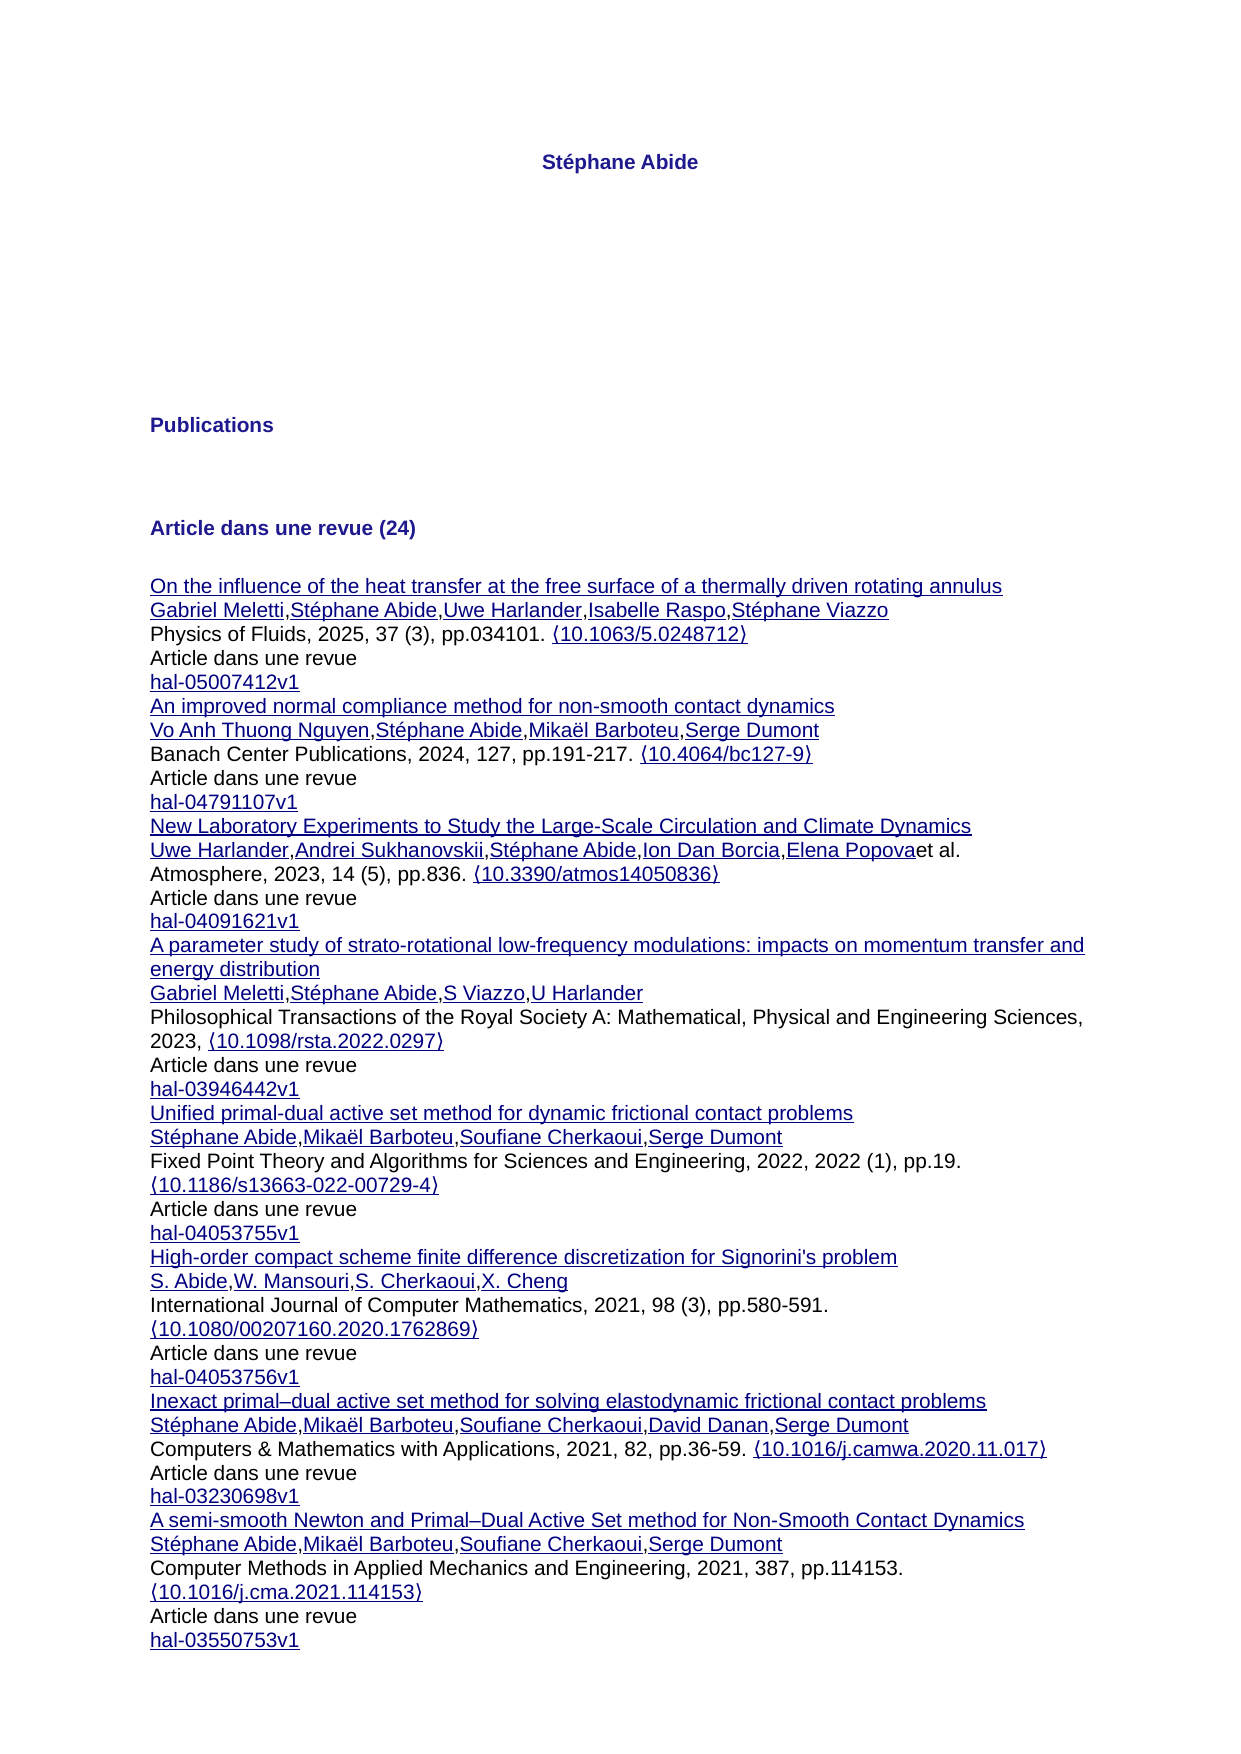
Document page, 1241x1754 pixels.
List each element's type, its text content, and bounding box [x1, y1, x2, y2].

table_cell High-order compact scheme finite difference discretization for Signorini's problem S. Abide,W. Mansouri,S. Cherkaoui,X. Cheng International Journal of Computer Mathematics, 2021, 98 (3), pp.580-591. ⟨10.1080/00207160.2020.1762869⟩ Article dans une revue hal-04053756v1 [150, 1245, 1090, 1388]
subtitle Article dans une revue (24) [150, 516, 1090, 539]
subtitle Stéphane Abide [150, 150, 1090, 174]
table_cell Unified primal-dual active set method for dynamic frictional contact problems Stéphane Abide,Mikaël Barboteu,Soufiane Cherkaoui,Serge Dumont Fixed Point Theory and Algorithms for Sciences and Engineering, 2022, 2022 (1), pp.19. ⟨10.1186/s13663-022-00729-4⟩ Article dans une revue hal-04053755v1 [150, 1101, 1090, 1245]
table_cell A semi-smooth Newton and Primal–Dual Active Set method for Non-Smooth Contact Dynamics Stéphane Abide,Mikaël Barboteu,Soufiane Cherkaoui,Serge Dumont Computer Methods in Applied Mechanics and Engineering, 2021, 387, pp.114153. ⟨10.1016/j.cma.2021.114153⟩ Article dans une revue hal-03550753v1 [150, 1508, 1090, 1652]
table_cell A parameter study of strato-rotational low-frequency modulations: impacts on momentum transfer and energy distribution Gabriel Meletti,Stéphane Abide,S Viazzo,U Harlander Philosophical Transactions of the Royal Society A: Mathematical, Physical and Engineering Sciences, 2023, ⟨10.1098/rsta.2022.0297⟩ Article dans une revue hal-03946442v1 [150, 933, 1090, 1101]
table_cell An improved normal compliance method for non-smooth contact dynamics Vo Anh Thuong Nguyen,Stéphane Abide,Mikaël Barboteu,Serge Dumont Banach Center Publications, 2024, 127, pp.191-217. ⟨10.4064/bc127-9⟩ Article dans une revue hal-04791107v1 [150, 694, 1090, 813]
table_cell Inexact primal–dual active set method for solving elastodynamic frictional contact problems Stéphane Abide,Mikaël Barboteu,Soufiane Cherkaoui,David Danan,Serge Dumont Computers & Mathematics with Applications, 2021, 82, pp.36-59. ⟨10.1016/j.camwa.2020.11.017⟩ Article dans une revue hal-03230698v1 [150, 1389, 1090, 1508]
subtitle Publications [150, 412, 1090, 436]
table_header On the influence of the heat transfer at the free surface of a thermally driven rotating annulus Gabriel Meletti,Stéphane Abide,Uwe Harlander,Isabelle Raspo,Stéphane Viazzo Physics of Fluids, 2025, 37 (3), pp.034101. ⟨10.1063/5.0248712⟩ Article dans une revue hal-05007412v1 [150, 574, 1090, 694]
table_cell New Laboratory Experiments to Study the Large-Scale Circulation and Climate Dynamics Uwe Harlander,Andrei Sukhanovskii,Stéphane Abide,Ion Dan Borcia,Elena Popovaet al. Atmosphere, 2023, 14 (5), pp.836. ⟨10.3390/atmos14050836⟩ Article dans une revue hal-04091621v1 [150, 814, 1090, 933]
